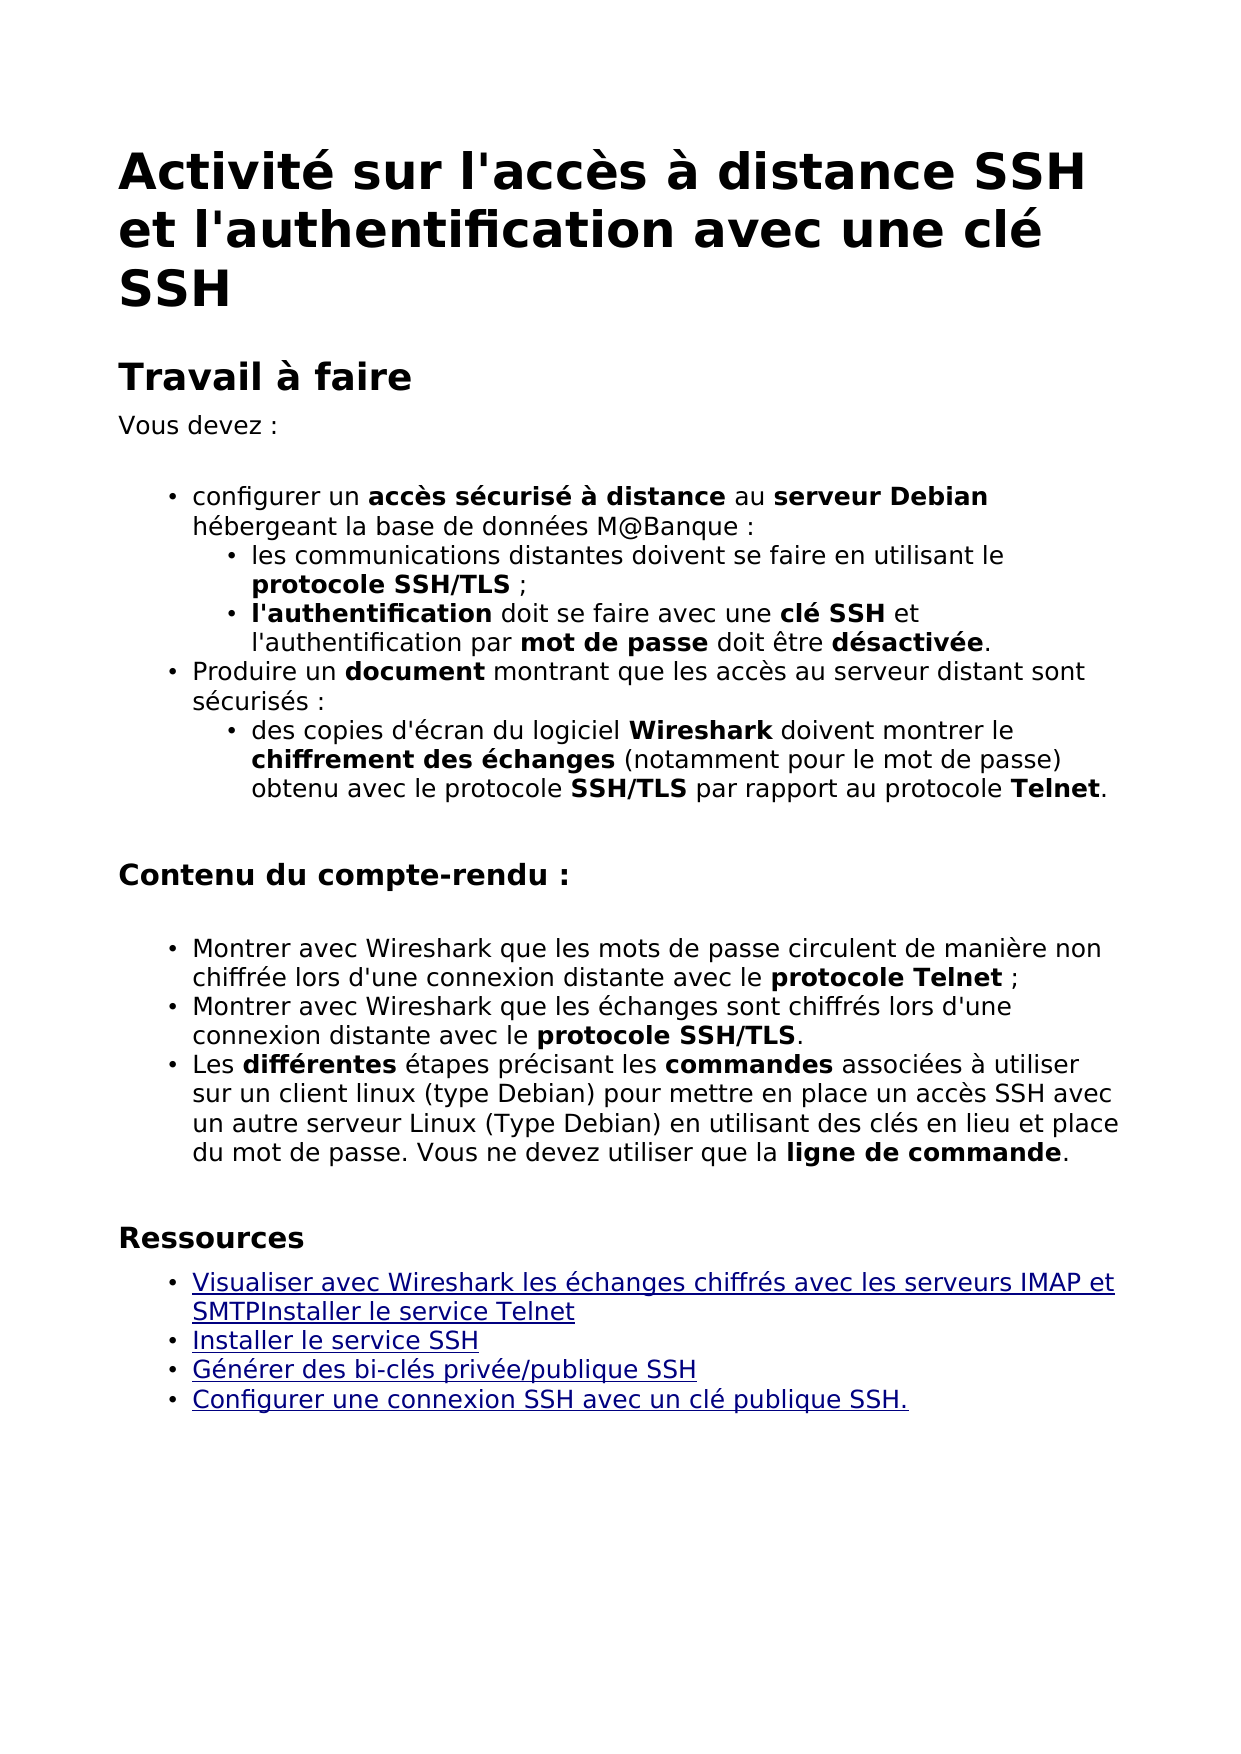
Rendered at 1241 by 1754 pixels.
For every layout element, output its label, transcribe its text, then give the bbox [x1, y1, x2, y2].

list configurer un accès sécurisé à distance au serveur Debian hébergeant la base de données M@Banque : [177, 483, 1122, 541]
list Produire un document montrant que les accès au serveur distant sont sécurisés : [177, 658, 1122, 716]
list Installer le service SSH [177, 1326, 1122, 1356]
list l'authentification doit se faire avec une clé SSH et l'authentification par mot de passe doit être désactivée. [236, 599, 1122, 658]
subtitle Activité sur l'accès à distance SSH et l'authentification avec une clé SSH [118, 143, 1122, 318]
list des copies d'écran du logiciel Wireshark doivent montrer le chiffrement des échanges (notamment pour le mot de passe) obtenu avec le protocole SSH/TLS par rapport au protocole Telnet. [236, 716, 1122, 803]
list Montrer avec Wireshark que les échanges sont chiffrés lors d'une connexion distante avec le protocole SSH/TLS. [177, 992, 1122, 1051]
list Montrer avec Wireshark que les mots de passe circulent de manière non chiffrée lors d'une connexion distante avec le protocole Telnet ; [177, 934, 1122, 992]
list Les différentes étapes précisant les commandes associées à utiliser sur un client linux (type Debian) pour mettre en place un accès SSH avec un autre serveur Linux (Type Debian) en utilisant des clés en lieu et place du mot de passe. Vous ne devez utiliser que la ligne de commande. [177, 1051, 1122, 1167]
list Configurer une connexion SSH avec un clé publique SSH. [177, 1385, 1122, 1414]
subtitle Ressources [118, 1222, 1122, 1256]
subtitle Contenu du compte-rendu : [118, 858, 1122, 892]
list les communications distantes doivent se faire en utilisant le protocole SSH/TLS ; [236, 541, 1122, 599]
list Générer des bi-clés privée/publique SSH [177, 1356, 1122, 1385]
list Visualiser avec Wireshark les échanges chiffrés avec les serveurs IMAP et SMTPInstaller le service Telnet [177, 1268, 1122, 1326]
subtitle Travail à faire [118, 355, 1122, 399]
text Vous devez : [118, 411, 1122, 441]
